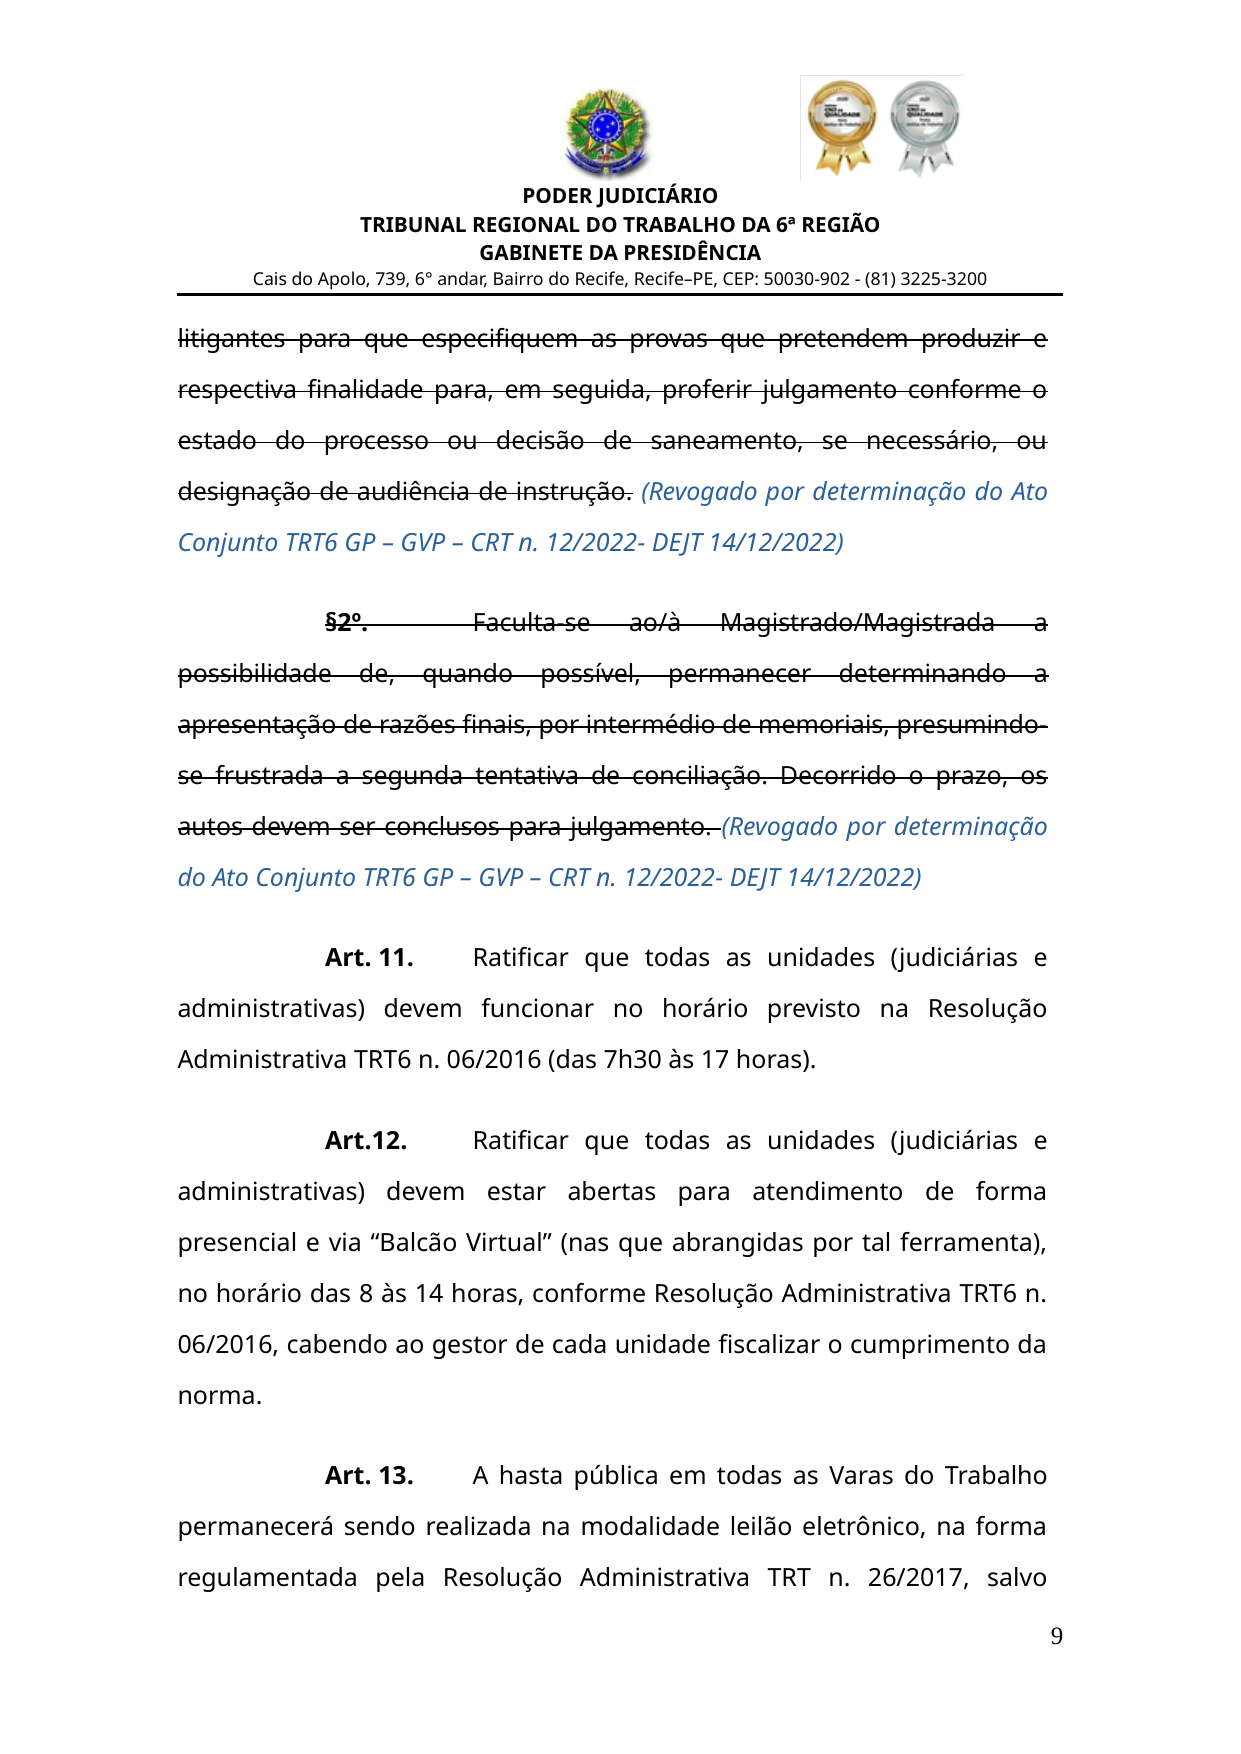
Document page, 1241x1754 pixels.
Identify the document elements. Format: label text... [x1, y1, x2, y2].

text §1º. Juntada a defesa, na forma do caput, o/a Magistrado/Magistrada determinará a notificação da parte autora para se manifestar sobre preliminares e documentos anexados pela parte ré, sob pena de preclusão; determinará, ainda, a notificação de todos os litigantes para que especifiquem as provas que pretendem produzir e respectiva finalidade para, em seguida, proferir julgamento conforme o estado do processo ou decisão de saneamento, se necessário, ou designação de audiência de instrução. (Revogado por determinação do Ato Conjunto TRT6 GP – GVP – CRT n. 12/2022- DEJT 14/12/2022) [177, 392, 1048, 442]
picture [799, 74, 965, 181]
text §1º. Juntada a defesa, na forma do caput, o/a Magistrado/Magistrada determinará a notificação da parte autora para se manifestar sobre preliminares e documentos anexados pela parte ré, sob pena de preclusão; determinará, ainda, a notificação de todos os litigantes para que especifiquem as provas que pretendem produzir e respectiva finalidade para, em seguida, proferir julgamento conforme o estado do processo ou decisão de saneamento, se necessário, ou designação de audiência de instrução. (Revogado por determinação do Ato Conjunto TRT6 GP – GVP – CRT n. 12/2022- DEJT 14/12/2022) [177, 340, 1048, 391]
text Art. 13. A hasta pública em todas as Varas do Trabalho permanecerá sendo realizada na modalidade leilão eletrônico, na forma regulamentada pela Resolução Administrativa TRT n. 26/2017, salvo [177, 1457, 1048, 1594]
text Art.12. Ratificar que todas as unidades (judiciárias e administrativas) devem estar abertas para atendimento de forma presencial e via “Balcão Virtual” (nas que abrangidas por tal ferramenta), no horário das 8 às 14 horas, conforme Resolução Administrativa TRT6 n. 06/2016, cabendo ao gestor de cada unidade fiscalizar o cumprimento da norma. [177, 1122, 1048, 1412]
text §2º. Faculta-se ao/à Magistrado/Magistrada a possibilidade de, quando possível, permanecer determinando a apresentação de razões finais, por intermédio de memoriais, presumindo-se frustrada a segunda tentativa de conciliação. Decorrido o prazo, os autos devem ser conclusos para julgamento. (Revogado por determinação do Ato Conjunto TRT6 GP – GVP – CRT n. 12/2022- DEJT 14/12/2022) [177, 604, 1048, 675]
text §2º. Faculta-se ao/à Magistrado/Magistrada a possibilidade de, quando possível, permanecer determinando a apresentação de razões finais, por intermédio de memoriais, presumindo-se frustrada a segunda tentativa de conciliação. Decorrido o prazo, os autos devem ser conclusos para julgamento. (Revogado por determinação do Ato Conjunto TRT6 GP – GVP – CRT n. 12/2022- DEJT 14/12/2022) [177, 778, 1048, 894]
text §2º. Faculta-se ao/à Magistrado/Magistrada a possibilidade de, quando possível, permanecer determinando a apresentação de razões finais, por intermédio de memoriais, presumindo-se frustrada a segunda tentativa de conciliação. Decorrido o prazo, os autos devem ser conclusos para julgamento. (Revogado por determinação do Ato Conjunto TRT6 GP – GVP – CRT n. 12/2022- DEJT 14/12/2022) [177, 676, 1048, 726]
picture [562, 87, 653, 182]
text §1º. Juntada a defesa, na forma do caput, o/a Magistrado/Magistrada determinará a notificação da parte autora para se manifestar sobre preliminares e documentos anexados pela parte ré, sob pena de preclusão; determinará, ainda, a notificação de todos os litigantes para que especifiquem as provas que pretendem produzir e respectiva finalidade para, em seguida, proferir julgamento conforme o estado do processo ou decisão de saneamento, se necessário, ou designação de audiência de instrução. (Revogado por determinação do Ato Conjunto TRT6 GP – GVP – CRT n. 12/2022- DEJT 14/12/2022) [177, 320, 1048, 339]
text §1º. Juntada a defesa, na forma do caput, o/a Magistrado/Magistrada determinará a notificação da parte autora para se manifestar sobre preliminares e documentos anexados pela parte ré, sob pena de preclusão; determinará, ainda, a notificação de todos os litigantes para que especifiquem as provas que pretendem produzir e respectiva finalidade para, em seguida, proferir julgamento conforme o estado do processo ou decisão de saneamento, se necessário, ou designação de audiência de instrução. (Revogado por determinação do Ato Conjunto TRT6 GP – GVP – CRT n. 12/2022- DEJT 14/12/2022) [177, 443, 1048, 558]
text §2º. Faculta-se ao/à Magistrado/Magistrada a possibilidade de, quando possível, permanecer determinando a apresentação de razões finais, por intermédio de memoriais, presumindo-se frustrada a segunda tentativa de conciliação. Decorrido o prazo, os autos devem ser conclusos para julgamento. (Revogado por determinação do Ato Conjunto TRT6 GP – GVP – CRT n. 12/2022- DEJT 14/12/2022) [177, 727, 1048, 777]
text Art. 11. Ratificar que todas as unidades (judiciárias e administrativas) devem funcionar no horário previsto na Resolução Administrativa TRT6 n. 06/2016 (das 7h30 às 17 horas). [177, 940, 1048, 1076]
